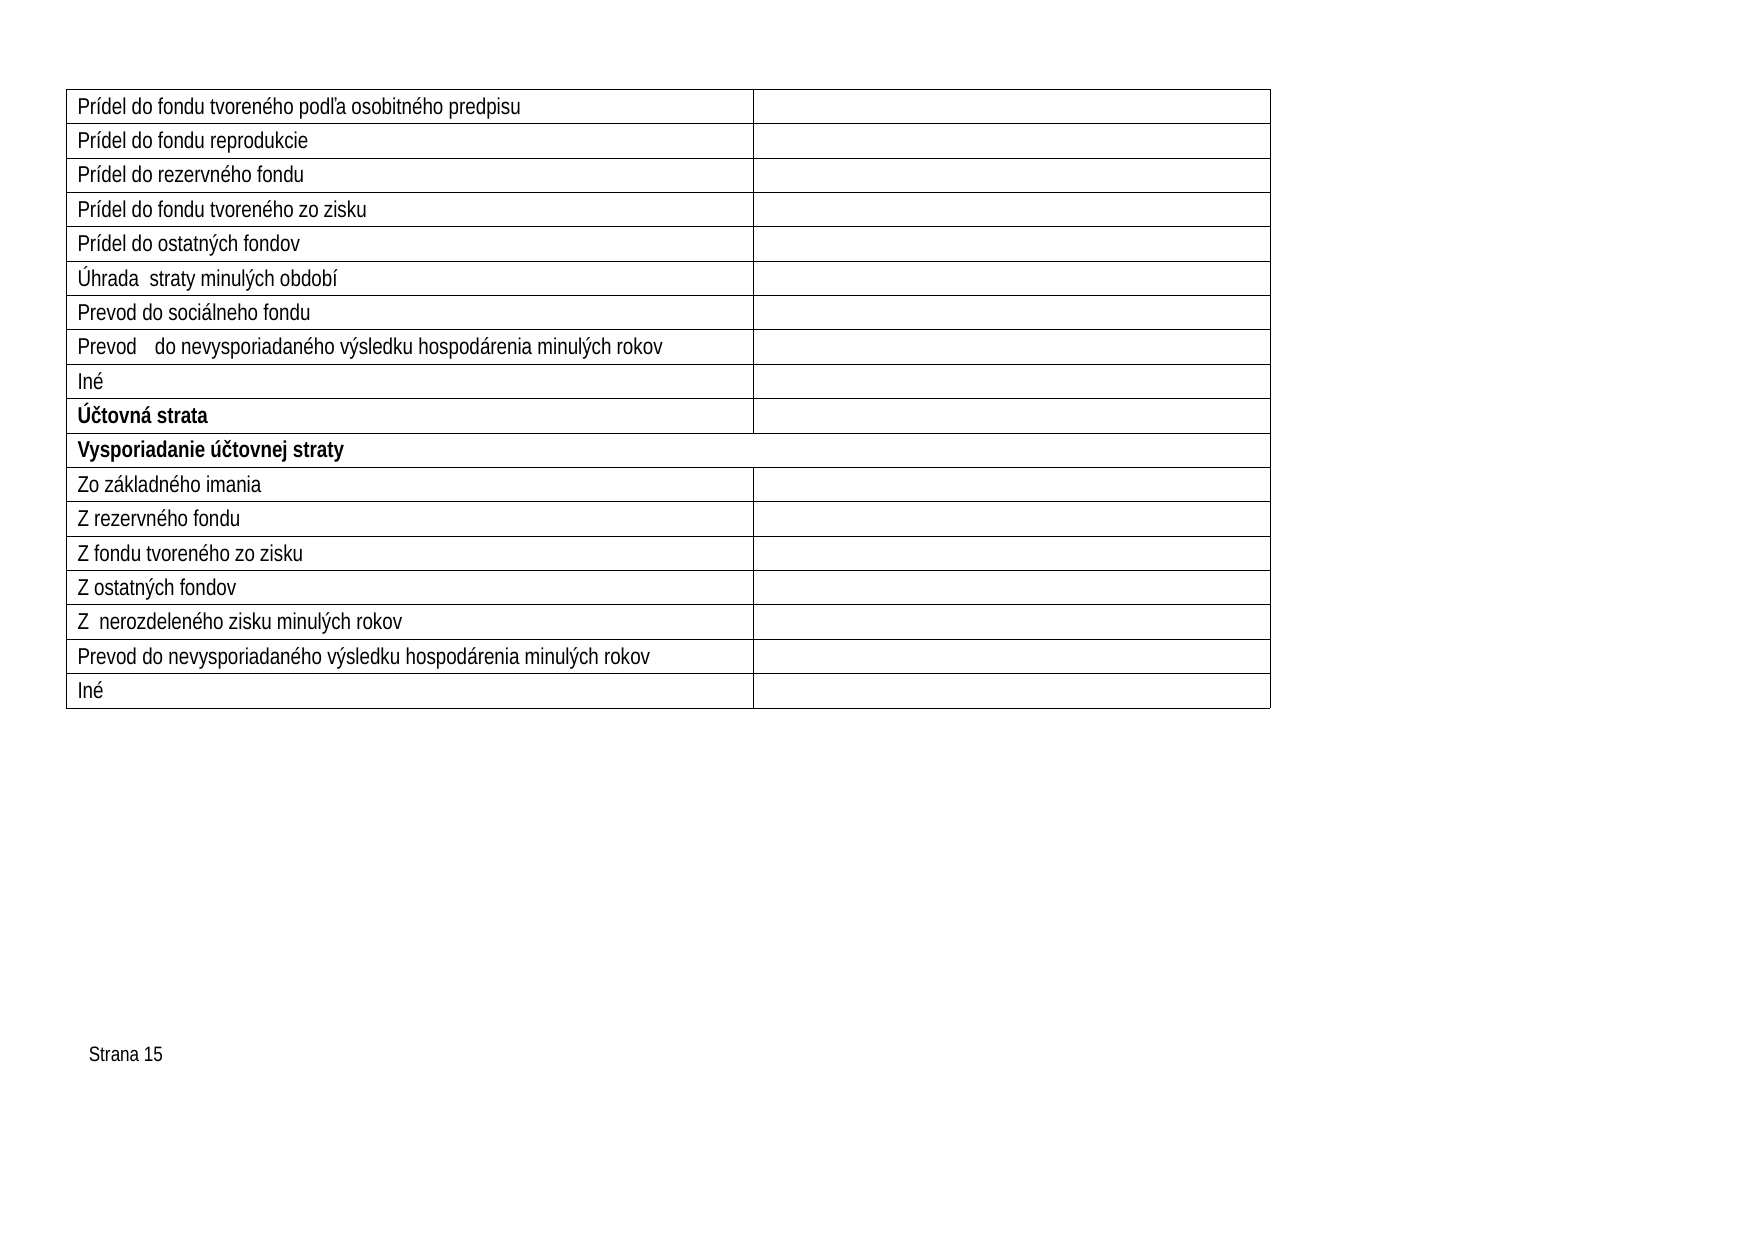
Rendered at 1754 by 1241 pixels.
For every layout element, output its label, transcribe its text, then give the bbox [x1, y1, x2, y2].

table_cell [754, 399, 1270, 432]
table_cell Z nerozdeleného zisku minulých rokov [67, 605, 753, 639]
table_cell Prevod do sociálneho fondu [67, 296, 753, 329]
table_cell [754, 605, 1270, 639]
table_cell Prídel do fondu tvoreného zo zisku [67, 193, 753, 226]
table_cell Z rezervného fondu [67, 502, 753, 536]
table_cell [754, 262, 1270, 295]
table_cell Prídel do fondu reprodukcie [67, 124, 753, 157]
table_cell [754, 330, 1270, 364]
table_cell Prevod do nevysporiadaného výsledku hospodárenia minulých rokov [67, 640, 753, 673]
table_cell Iné [67, 674, 753, 707]
table_cell Vysporiadanie účtovnej straty [67, 434, 1270, 467]
table_cell Z fondu tvoreného zo zisku [67, 537, 753, 570]
table_cell Prídel do ostatných fondov [67, 227, 753, 261]
table_cell Účtovná strata [67, 399, 753, 432]
table_cell [754, 124, 1270, 157]
table_cell Úhrada straty minulých období [67, 262, 753, 295]
table_cell Prídel do rezervného fondu [67, 159, 753, 192]
table_cell [754, 227, 1270, 261]
table_cell [754, 674, 1270, 707]
table_cell Iné [67, 365, 753, 398]
table_cell [754, 468, 1270, 501]
table_cell [754, 502, 1270, 536]
table_cell [754, 159, 1270, 192]
table_cell Zo základného imania [67, 468, 753, 501]
table_cell [754, 537, 1270, 570]
table_cell Prevod do nevysporiadaného výsledku hospodárenia minulých rokov [67, 330, 753, 364]
table_cell [754, 640, 1270, 673]
table_cell [754, 296, 1270, 329]
table_cell [754, 90, 1270, 123]
table_cell [754, 571, 1270, 604]
table_cell Prídel do fondu tvoreného podľa osobitného predpisu [67, 90, 753, 123]
table_cell Z ostatných fondov [67, 571, 753, 604]
table_cell [754, 365, 1270, 398]
table_cell [754, 193, 1270, 226]
